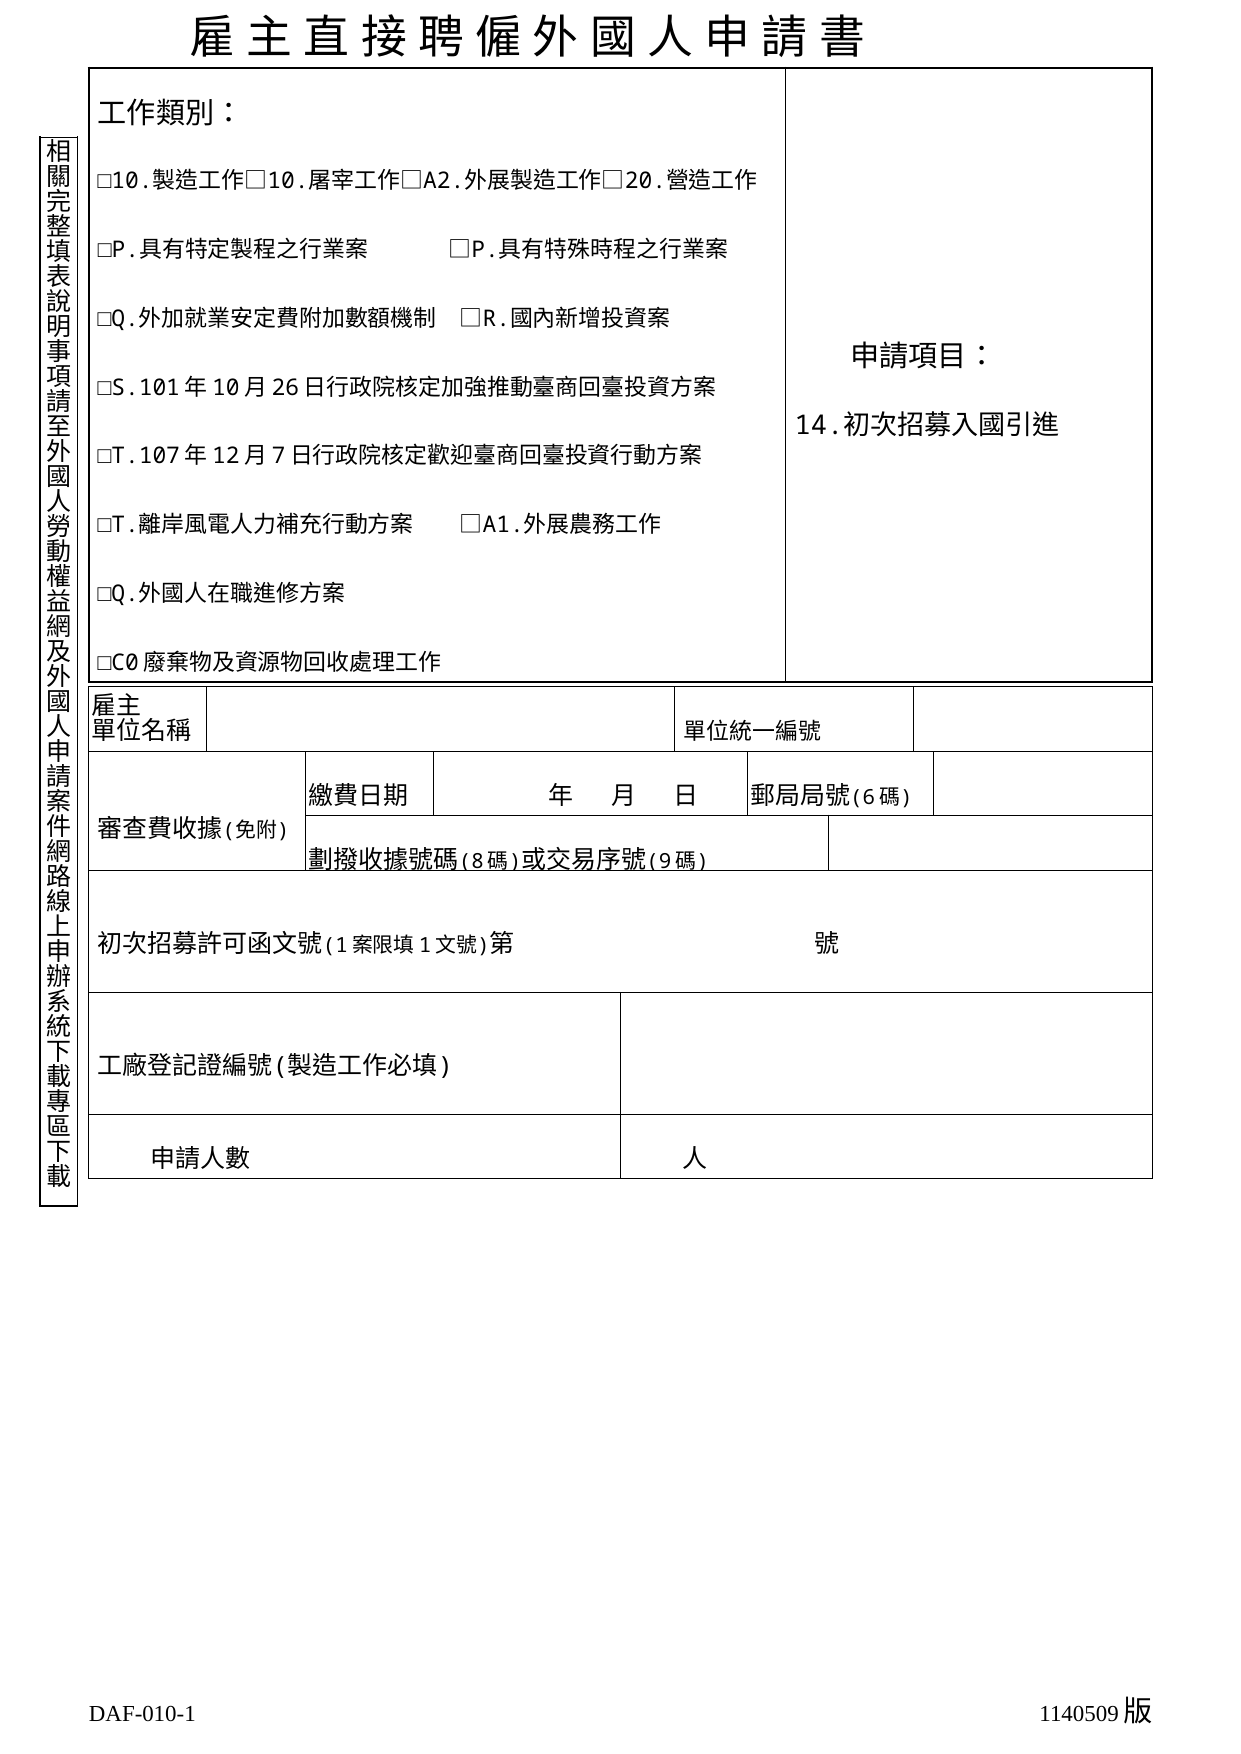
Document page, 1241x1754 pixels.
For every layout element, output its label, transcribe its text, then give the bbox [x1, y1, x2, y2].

table_header 工作類別： □10.製造工作□10.屠宰工作□A2.外展製造工作□20.營造工作 □P.具有特定製程之行業案 □P.具有特殊時程之行業案 □Q.外加就業安定費附加數額機制 □R.國內新增投資案 □S.101年10月26日行政院核定加強推動臺商回臺投資方案 □T.107年12月7日行政院核定歡迎臺商回臺投資行動方案 □T.離岸風電人力補充行動方案 □A1.外展農務工作 □Q.外國人在職進修方案 □C0廢棄物及資源物回收處理工作 [90, 69, 785, 681]
table_header [207, 687, 674, 751]
table_cell 人 [621, 1115, 1152, 1177]
table_cell 工廠登記證編號(製造工作必填) [89, 993, 620, 1114]
table_cell 繳費日期 [306, 752, 433, 814]
table_cell 申請人數 [89, 1115, 620, 1177]
text 雇主直接聘僱外國人申請書 [137, 0, 1152, 67]
table_cell 審查費收據(免附) [89, 752, 305, 870]
table_cell 初次招募許可函文號(1案限填1文號)第 號 [89, 871, 1152, 992]
text 相關完整填表說明事項請至外國人勞動權益網及外國人申請案件網路線上申辦系統下載專區下載 [41, 138, 77, 1205]
table_cell 年 月 日 [434, 752, 747, 814]
table_cell [829, 816, 1152, 870]
table_header 雇主 單位名稱 [89, 687, 206, 751]
table_header 申請項目： 14.初次招募入國引進 [786, 69, 1151, 681]
table_cell [934, 752, 1152, 814]
table_cell 郵局局號(6碼) [748, 752, 933, 814]
table_header 單位統一編號 [675, 687, 913, 751]
table_cell [621, 993, 1152, 1114]
table_header [914, 687, 1152, 751]
table_cell 劃撥收據號碼(8碼)或交易序號(9碼) [306, 816, 828, 870]
